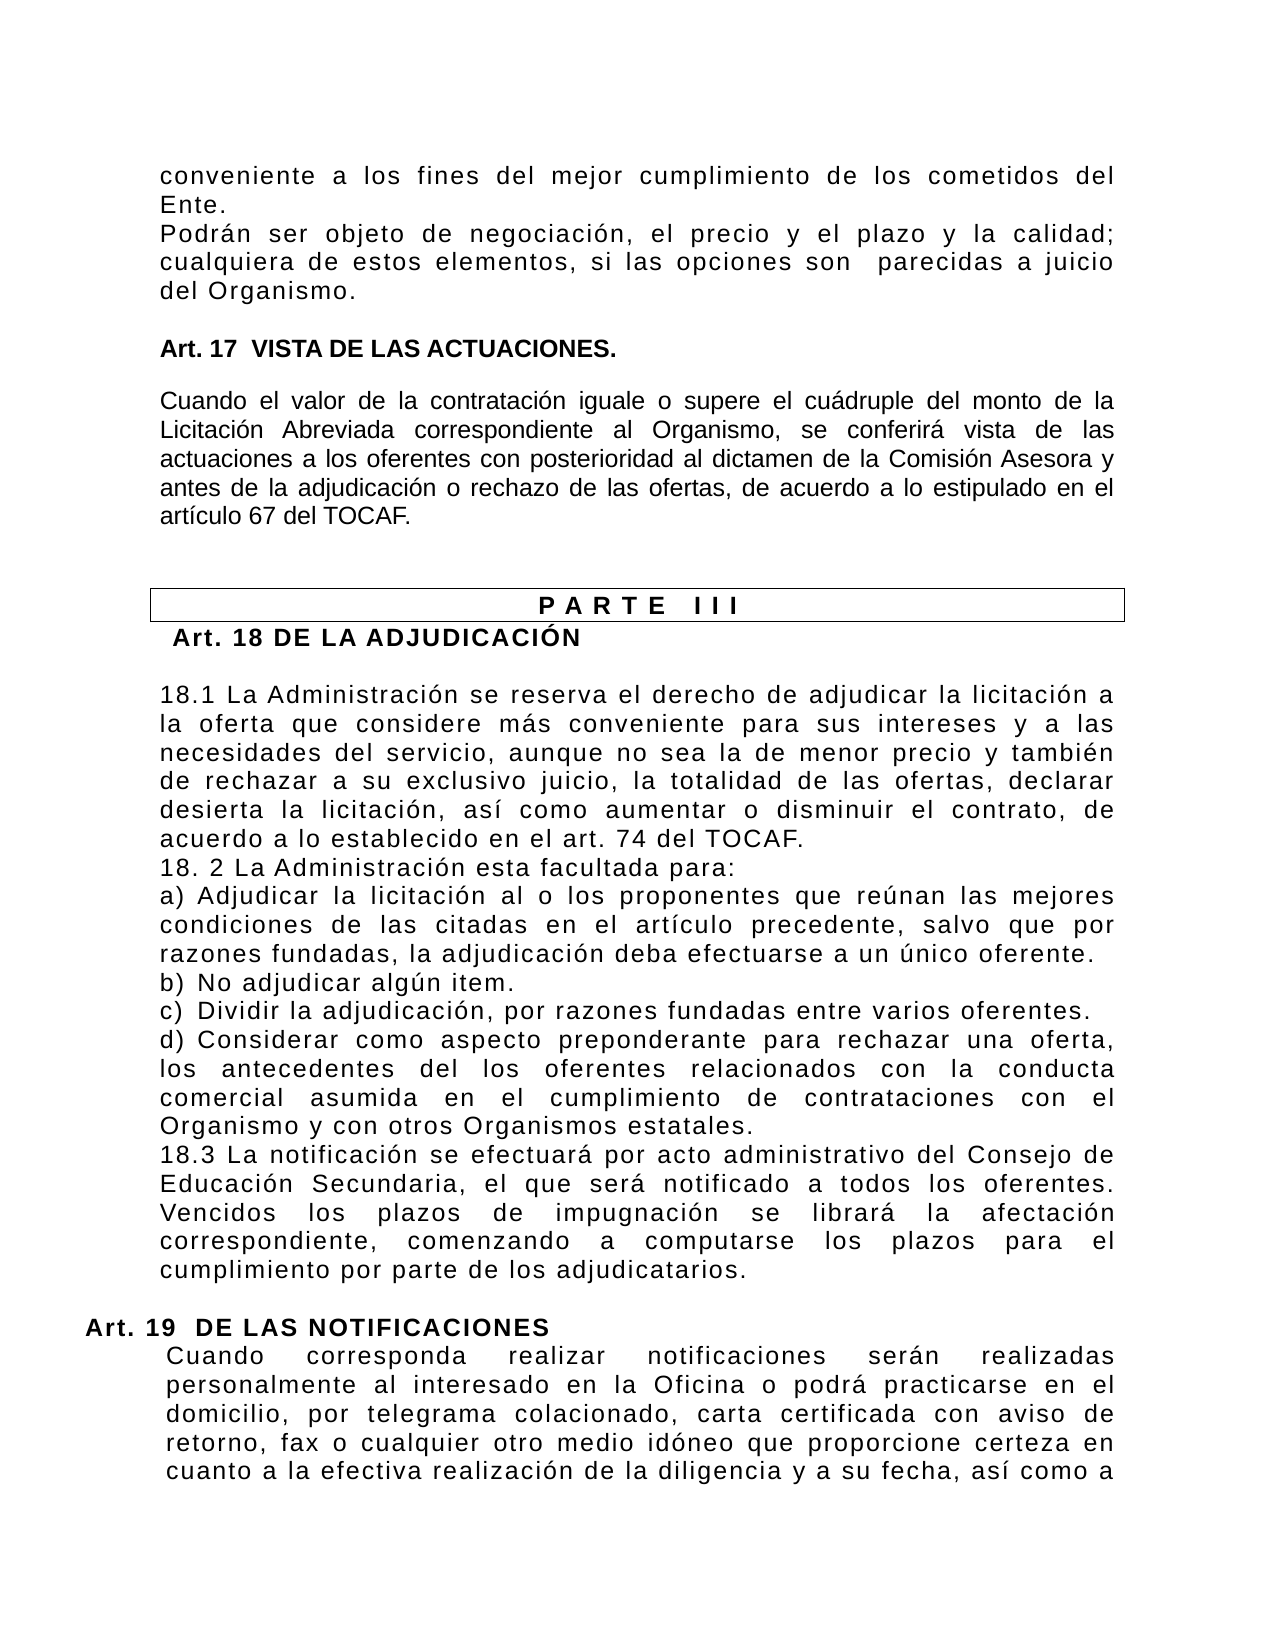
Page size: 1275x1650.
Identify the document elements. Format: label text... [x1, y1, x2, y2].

text Podrán ser objeto de negociación, el precio y el plazo y la calidad; cualquiera de estos elementos, si las opciones son parecidas a juicio del Organismo. [159, 218, 1116, 305]
list Considerar como aspecto preponderante para rechazar una oferta, los antecedentes del los oferentes relacionados con la conducta comercial asumida en el cumplimiento de contrataciones con el Organismo y con otros Organismos estatales. [159, 1025, 1116, 1140]
text 18. 2 La Administración esta facultada para: [159, 852, 1116, 881]
text P A R T E I I I [151, 589, 1124, 621]
text Art. 19 DE LAS NOTIFICACIONES [85, 1312, 1116, 1341]
text 18.3 La notificación se efectuará por acto administrativo del Consejo de Educación Secundaria, el que será notificado a todos los oferentes. Vencidos los plazos de impugnación se librará la afectación correspondiente, comenzando a computarse los plazos para el cumplimiento por parte de los adjudicatarios. [159, 1140, 1116, 1284]
text Cuando corresponda realizar notificaciones serán realizadas personalmente al interesado en la Oficina o podrá practicarse en el domicilio, por telegrama colacionado, carta certificada con aviso de retorno, fax o cualquier otro medio idóneo que proporcione certeza en cuanto a la efectiva realización de la diligencia y a su fecha, así como a [166, 1341, 1116, 1485]
text 18.1 La Administración se reserva el derecho de adjudicar la licitación a la oferta que considere más conveniente para sus intereses y a las necesidades del servicio, aunque no sea la de menor precio y también de rechazar a su exclusivo juicio, la totalidad de las ofertas, declarar desierta la licitación, así como aumentar o disminuir el contrato, de acuerdo a lo establecido en el art. 74 del TOCAF. [159, 680, 1116, 852]
text Art. 18 DE LA ADJUDICACIÓN [172, 622, 1116, 651]
list Dividir la adjudicación, por razones fundadas entre varios oferentes. [159, 996, 1116, 1025]
text conveniente a los fines del mejor cumplimiento de los cometidos del Ente. [159, 161, 1116, 218]
list No adjudicar algún item. [159, 967, 1116, 996]
list Adjudicar la licitación al o los proponentes que reúnan las mejores condiciones de las citadas en el artículo precedente, salvo que por razones fundadas, la adjudicación deba efectuarse a un único oferente. [159, 881, 1116, 967]
text Cuando el valor de la contratación iguale o supere el cuádruple del monto de la Licitación Abreviada correspondiente al Organismo, se conferirá vista de las actuaciones a los oferentes con posterioridad al dictamen de la Comisión Asesora y antes de la adjudicación o rechazo de las ofertas, de acuerdo a lo estipulado en el artículo 67 del TOCAF. [159, 386, 1116, 530]
text Art. 17 VISTA DE LAS ACTUACIONES. [159, 333, 1116, 362]
